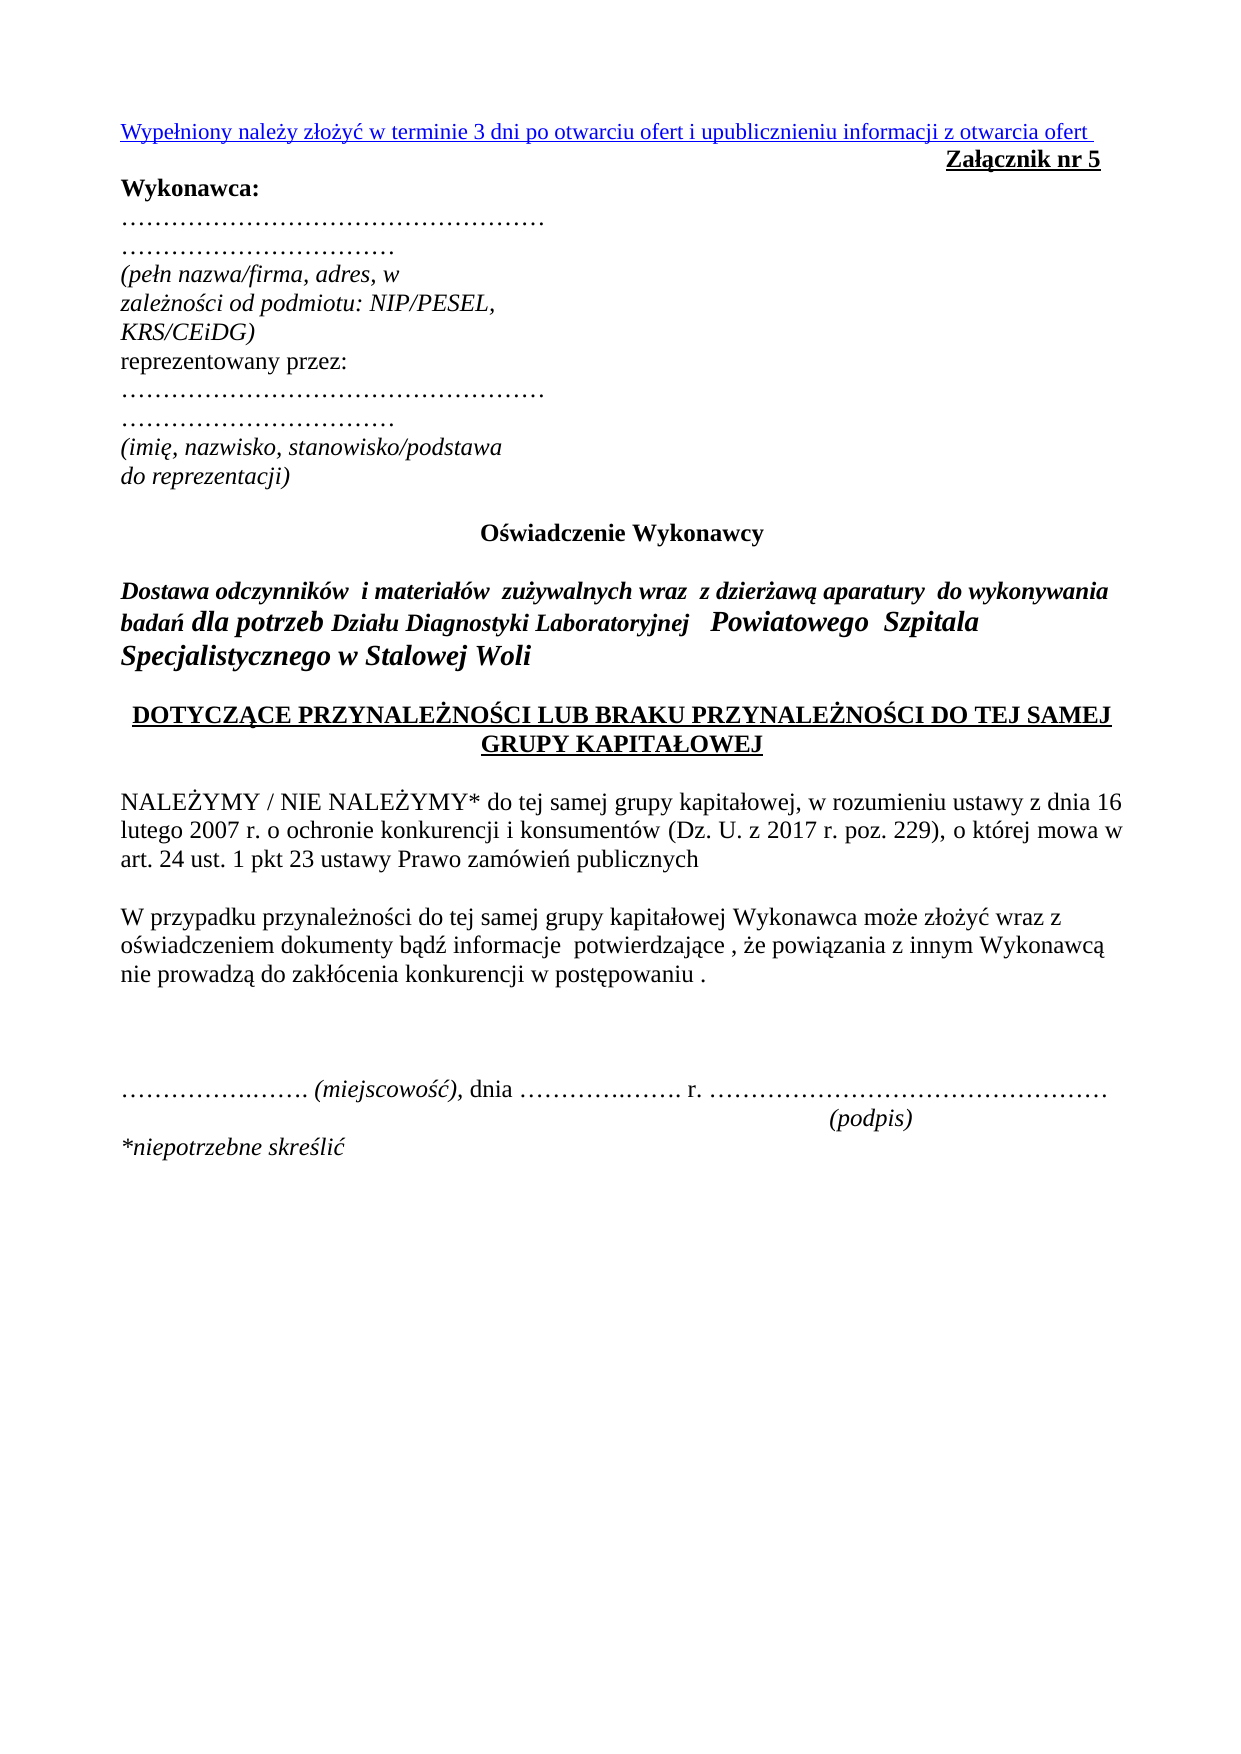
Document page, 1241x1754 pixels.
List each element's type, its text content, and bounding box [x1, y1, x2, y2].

text …………….……. (miejscowość), dnia ………….……. r. ………………………………………… [120, 1074, 1123, 1103]
text reprezentowany przez: [120, 346, 1123, 374]
text …………………………………………… [120, 202, 1123, 231]
text do reprezentacji) [120, 461, 1123, 489]
text …………………………… [120, 403, 1123, 432]
text Wykonawca: [120, 173, 1123, 202]
text Oświadczenie Wykonawcy [120, 518, 1123, 547]
text DOTYCZĄCE PRZYNALEŻNOŚCI LUB BRAKU PRZYNALEŻNOŚCI DO TEJ SAMEJ GRUPY KAPITAŁOWEJ [120, 700, 1123, 758]
text NALEŻYMY / NIE NALEŻYMY* do tej samej grupy kapitałowej, w rozumieniu ustawy z dnia 16 lutego 2007 r. o ochronie konkurencji i konsumentów (Dz. U. z 2017 r. poz. 229), o której mowa w art. 24 ust. 1 pkt 23 ustawy Prawo zamówień publicznych [120, 787, 1123, 873]
text …………………………… [120, 231, 1123, 259]
text Specjalistycznego w Stalowej Woli [120, 638, 1123, 672]
text oświadczeniem dokumenty bądź informacje potwierdzające , że powiązania z innym Wykonawcą [120, 930, 1123, 959]
text Wypełniony należy złożyć w terminie 3 dni po otwarciu ofert i upublicznieniu informacji z otwarcia ofert [120, 118, 1123, 144]
text (pełn nazwa/firma, adres, w [120, 259, 1123, 288]
text KRS/CEiDG) [120, 317, 1123, 346]
text W przypadku przynależności do tej samej grupy kapitałowej Wykonawca może złożyć wraz z [120, 902, 1123, 930]
text zależności od podmiotu: NIP/PESEL, [120, 288, 1123, 317]
text badań dla potrzeb Działu Diagnostyki Laboratoryjnej Powiatowego Szpitala [120, 604, 1123, 638]
subtitle Załącznik nr 5 [945, 144, 1123, 173]
text (imię, nazwisko, stanowisko/podstawa [120, 432, 1123, 461]
text *niepotrzebne skreślić [120, 1132, 1123, 1160]
text (podpis) [829, 1103, 1123, 1132]
text nie prowadzą do zakłócenia konkurencji w postępowaniu . [120, 959, 1123, 988]
text …………………………………………… [120, 374, 1123, 403]
text Dostawa odczynników i materiałów zużywalnych wraz z dzierżawą aparatury do wykonywania [120, 576, 1123, 604]
